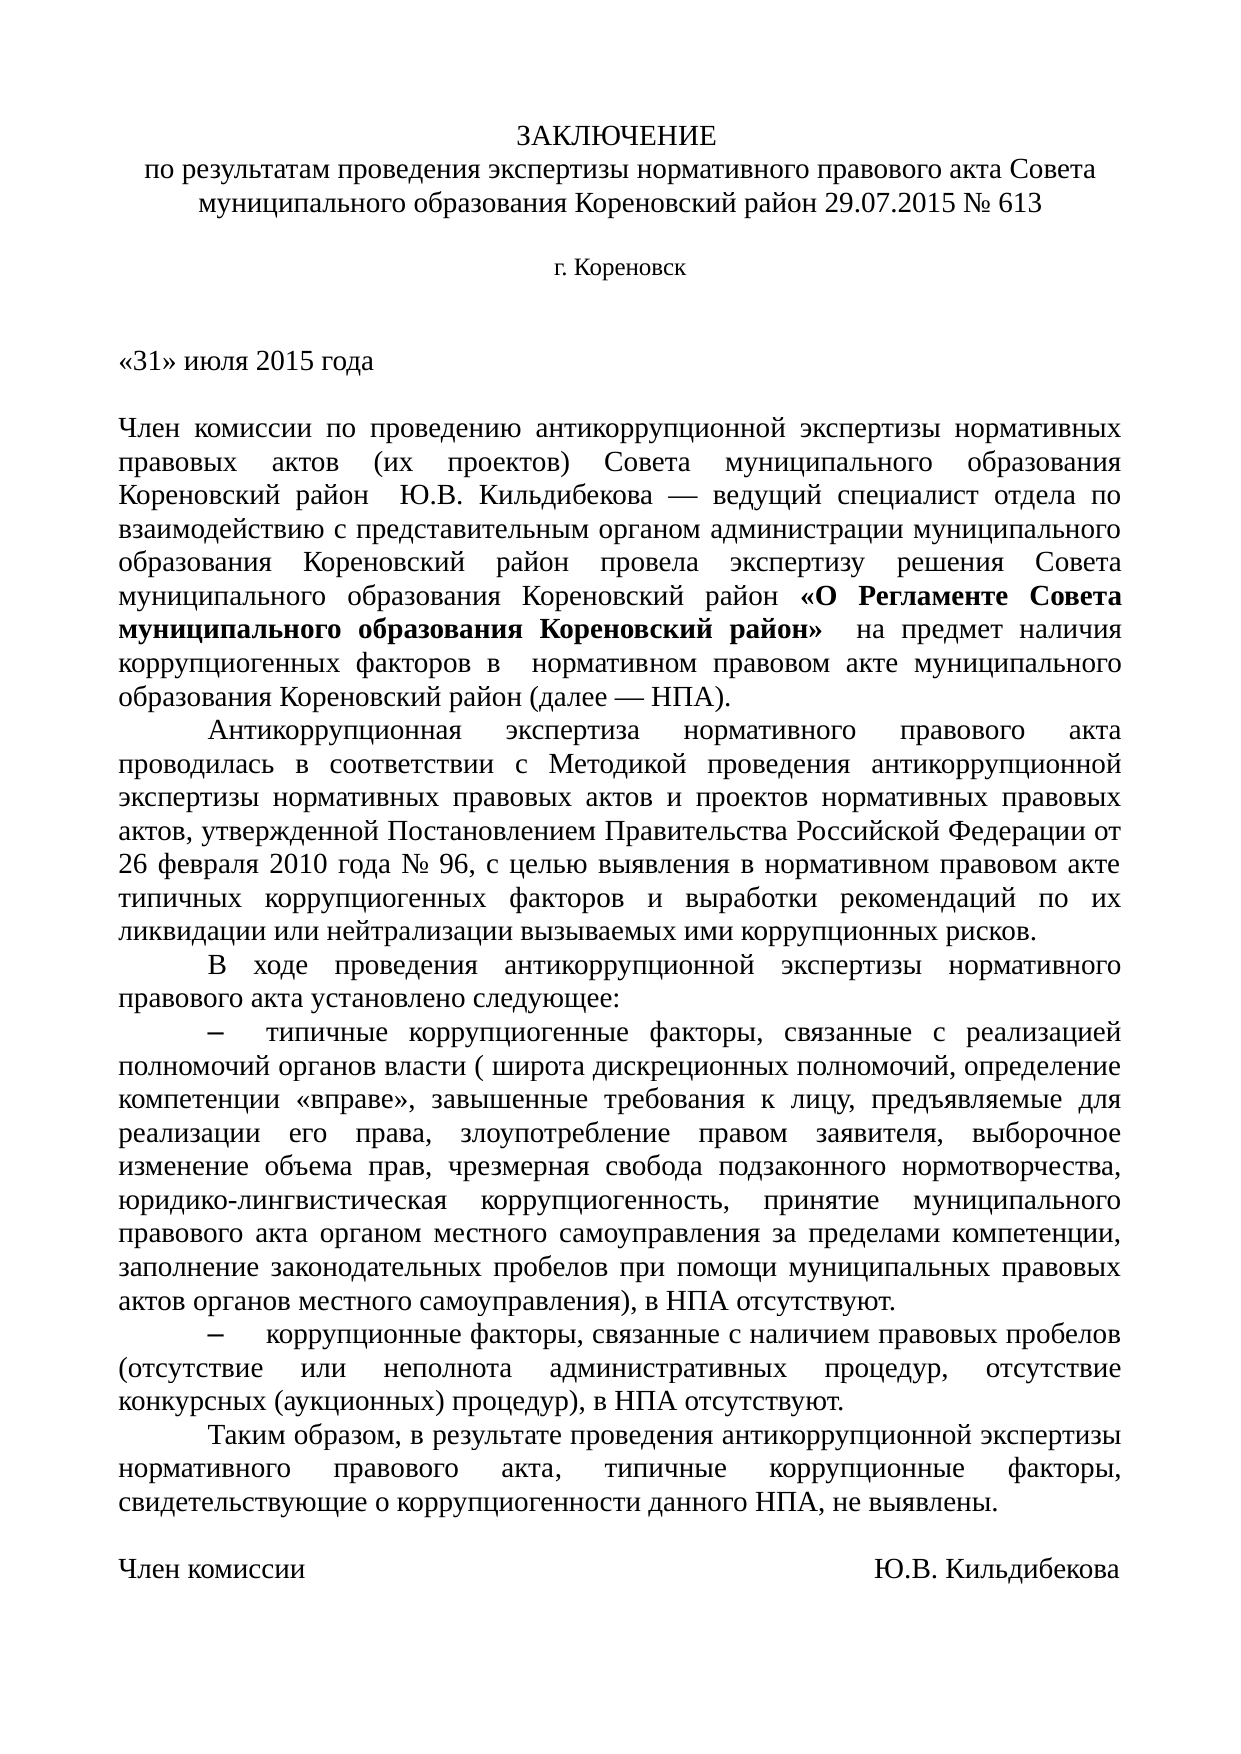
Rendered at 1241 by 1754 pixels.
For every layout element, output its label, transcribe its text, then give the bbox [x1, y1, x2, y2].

list типичные коррупциогенные факторы, связанные с реализацией полномочий органов власти ( широта дискреционных полномочий, определение компетенции «вправе», завышенные требования к лицу, предъявляемые для реализации его права, злоупотребление правом заявителя, выборочное изменение объема прав, чрезмерная свобода подзаконного нормотворчества, юридико-лингвистическая коррупциогенность, принятие муниципального правового акта органом местного самоуправления за пределами компетенции, заполнение законодательных пробелов при помощи муниципальных правовых актов органов местного самоуправления), в НПА отсутствуют. [118, 1014, 1122, 1316]
text В ходе проведения антикоррупционной экспертизы нормативного правового акта установлено следующее: [118, 947, 1122, 1014]
text Таким образом, в результате проведения антикоррупционной экспертизы нормативного правового акта, типичные коррупционные факторы, свидетельствующие о коррупциогенности данного НПА, не выявлены. [118, 1417, 1122, 1517]
text «31» июля 2015 года [118, 343, 1122, 377]
text Член комиссии по проведению антикоррупционной экспертизы нормативных правовых актов (их проектов) Совета муниципального образования Кореновский район Ю.В. Кильдибекова — ведущий специалист отдела по взаимодействию с представительным органом администрации муниципального образования Кореновский район провела экспертизу решения Совета муниципального образования Кореновский район «О Регламенте Совета муниципального образования Кореновский район» на предмет наличия коррупциогенных факторов в нормативном правовом акте муниципального образования Кореновский район (далее — НПА). [118, 410, 1122, 712]
text по результатам проведения экспертизы нормативного правового акта Совета муниципального образования Кореновский район 29.07.2015 № 613 [118, 152, 1122, 219]
list коррупционные факторы, связанные с наличием правовых пробелов (отсутствие или неполнота административных процедур, отсутствие конкурсных (аукционных) процедур), в НПА отсутствуют. [118, 1316, 1122, 1417]
text г. Кореновск [118, 252, 1122, 281]
text ЗАКЛЮЧЕНИЕ [118, 118, 1122, 152]
text Член комиссии Ю.В. Кильдибекова [118, 1551, 1122, 1584]
text Антикоррупционная экспертиза нормативного правового акта проводилась в соответствии с Методикой проведения антикоррупционной экспертизы нормативных правовых актов и проектов нормативных правовых актов, утвержденной Постановлением Правительства Российской Федерации от 26 февраля 2010 года № 96, с целью выявления в нормативном правовом акте типичных коррупциогенных факторов и выработки рекомендаций по их ликвидации или нейтрализации вызываемых ими коррупционных рисков. [118, 712, 1122, 947]
